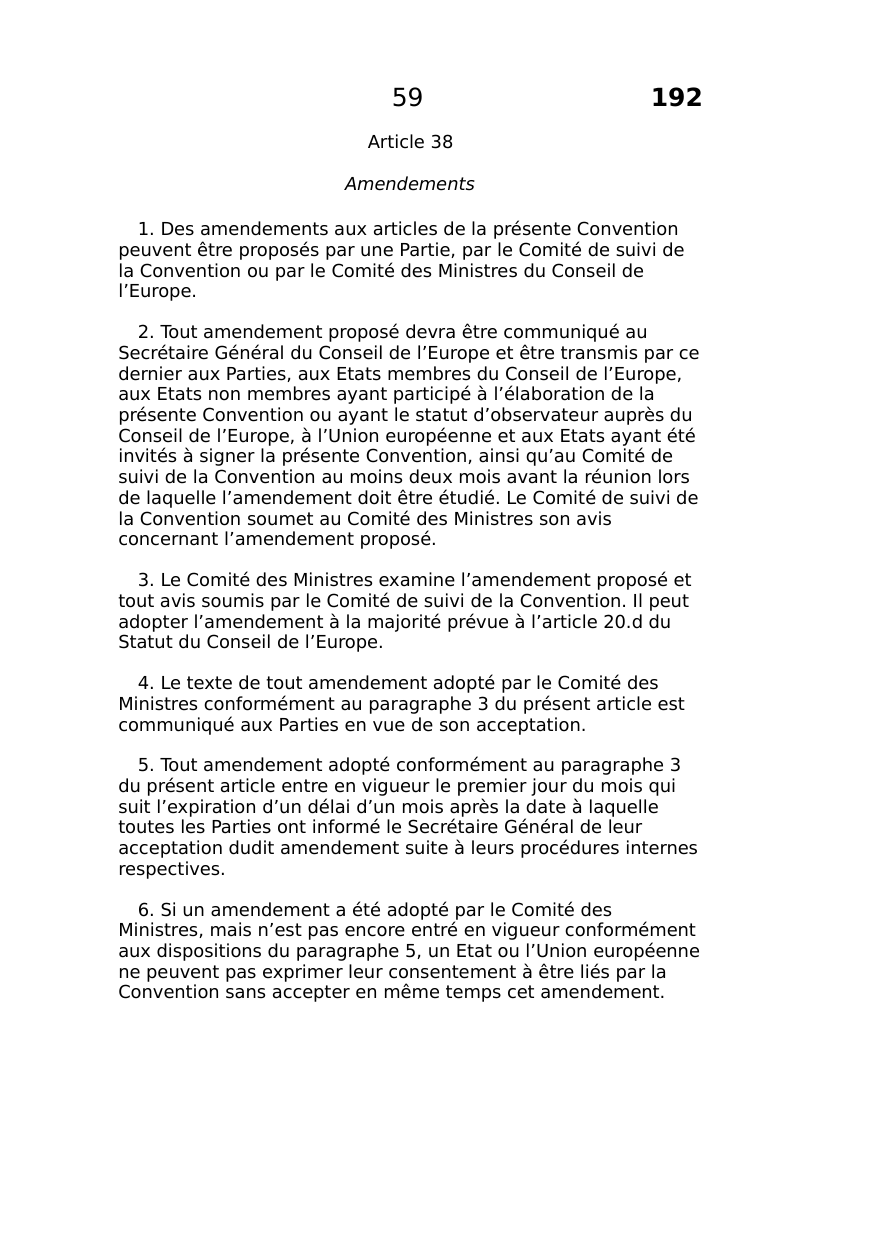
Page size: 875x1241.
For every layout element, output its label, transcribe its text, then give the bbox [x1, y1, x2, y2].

subtitle Article 38 Amendements [118, 132, 703, 194]
text 3. Le Comité des Ministres examine l’amendement proposé et tout avis soumis par le Comité de suivi de la Convention. Il peut adopter l’amendement à la majorité prévue à l’article 20.d du Statut du Conseil de l’Europe. [118, 570, 703, 653]
text 5. Tout amendement adopté conformément au paragraphe 3 du présent article entre en vigueur le premier jour du mois qui suit l’expiration d’un délai d’un mois après la date à laquelle toutes les Parties ont informé le Secrétaire Général de leur acceptation dudit amendement suite à leurs procédures internes respectives. [118, 755, 703, 879]
text 6. Si un amendement a été adopté par le Comité des Ministres, mais n’est pas encore entré en vigueur conformément aux dispositions du paragraphe 5, un Etat ou l’Union européenne ne peuvent pas exprimer leur consentement à être liés par la Convention sans accepter en même temps cet amendement. [118, 899, 703, 1003]
text 2. Tout amendement proposé devra être communiqué au Secrétaire Général du Conseil de l’Europe et être transmis par ce dernier aux Parties, aux Etats membres du Conseil de l’Europe, aux Etats non membres ayant participé à l’élaboration de la présente Convention ou ayant le statut d’observateur auprès du Conseil de l’Europe, à l’Union européenne et aux Etats ayant été invités à signer la présente Convention, ainsi qu’au Comité de suivi de la Convention au moins deux mois avant la réunion lors de laquelle l’amendement doit être étudié. Le Comité de suivi de la Convention soumet au Comité des Ministres son avis concernant l’amendement proposé. [118, 322, 703, 550]
text 4. Le texte de tout amendement adopté par le Comité des Ministres conformément au paragraphe 3 du présent article est communiqué aux Parties en vue de son acceptation. [118, 673, 703, 735]
text 1. Des amendements aux articles de la présente Convention peuvent être proposés par une Partie, par le Comité de suivi de la Convention ou par le Comité des Ministres du Conseil de l’Europe. [118, 219, 703, 302]
